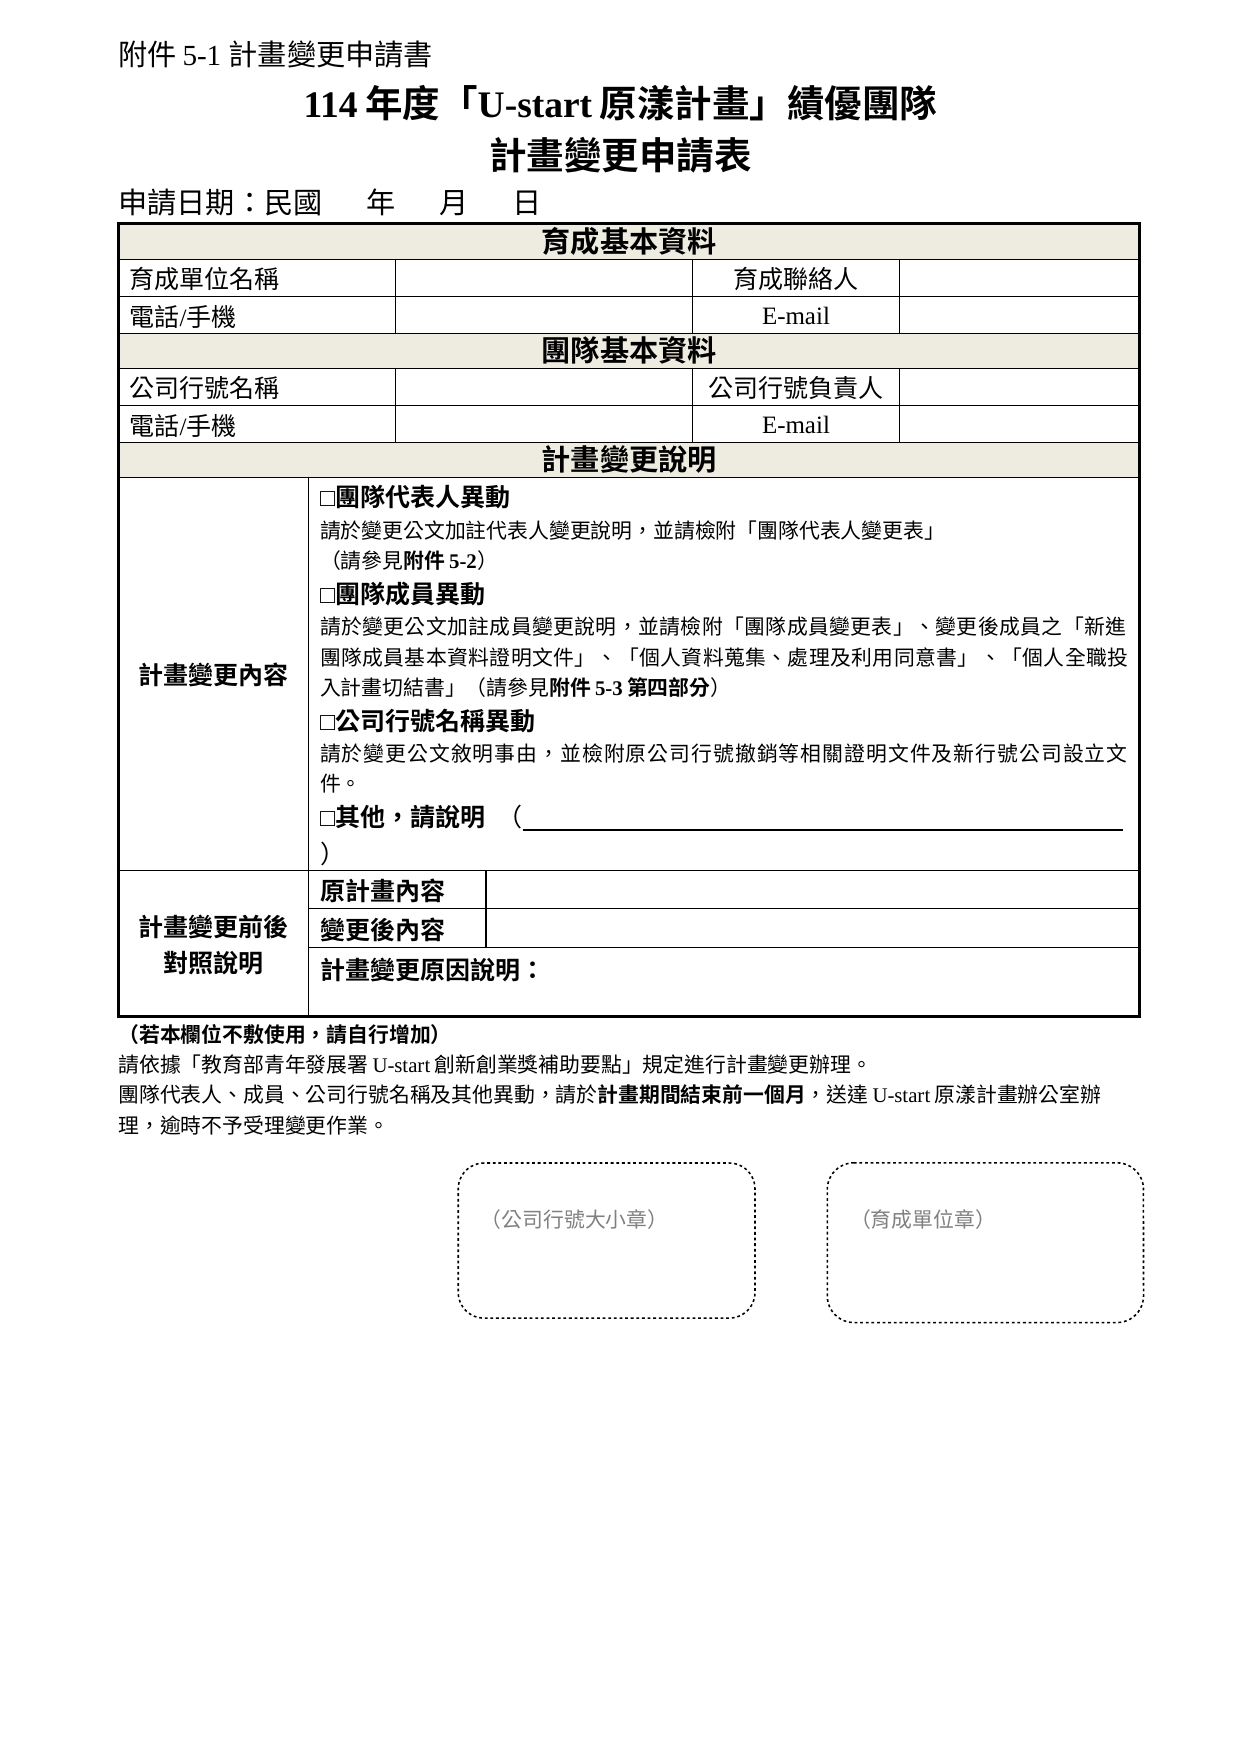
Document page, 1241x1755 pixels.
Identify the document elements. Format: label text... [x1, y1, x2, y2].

table_cell 計畫變更說明 [120, 443, 1138, 477]
text 附件5-1 計畫變更申請書 [118, 24, 1122, 76]
text 申請日期：民國 年 月 日 [118, 180, 1122, 222]
table_cell [900, 369, 1138, 405]
text 團隊代表人、成員、公司行號名稱及其他異動，請於計畫期間結束前一個月，送達U-start原漾計畫辦公室辦理，逾時不予受理變更作業。 [118, 1079, 1107, 1139]
table_cell 電話/手機 [120, 297, 395, 333]
table_header 育成基本資料 [120, 225, 1138, 259]
table_cell 公司行號名稱 [120, 369, 395, 405]
table_cell [396, 260, 692, 296]
table_cell 育成聯絡人 [693, 260, 899, 296]
table_cell [487, 871, 1138, 908]
table_cell [900, 406, 1138, 442]
table_cell [900, 260, 1138, 296]
table_cell E-mail [693, 406, 899, 442]
text （若本欄位不敷使用，請自行增加） [118, 1018, 1122, 1048]
table_cell 計畫變更原因說明： [309, 948, 1138, 1015]
table_cell □團隊代表人異動 請於變更公文加註代表人變更說明，並請檢附「團隊代表人變更表」 （請參見附件5-2） □團隊成員異動 請於變更公文加註成員變更說明，並請檢附「團隊成員變更表」、變更後成員之「新進團隊成員基本資料證明文件」、「個人資料蒐集、處理及利用同意書」、「個人全職投入計畫切結書」（請參見附件5-3第四部分） □公司行號名稱異動 請於變更公文敘明事由，並檢附原公司行號撤銷等相關證明文件及新行號公司設立文件。 □其他，請說明 （ ） [309, 478, 1138, 870]
table_cell 育成單位名稱 [120, 260, 395, 296]
table_cell 變更後內容 [309, 909, 485, 947]
table_cell 計畫變更內容 [120, 478, 308, 870]
table_cell [900, 297, 1138, 333]
table_cell [487, 909, 1138, 947]
table_cell 團隊基本資料 [120, 334, 1138, 368]
table_cell 原計畫內容 [309, 871, 485, 908]
text 請依據「教育部青年發展署U-start創新創業獎補助要點」規定進行計畫變更辦理。 [118, 1048, 1122, 1079]
table_cell E-mail [693, 297, 899, 333]
table_cell [396, 369, 692, 405]
table_cell [396, 406, 692, 442]
table_cell 公司行號負責人 [693, 369, 899, 405]
table_cell 計畫變更前後對照說明 [120, 871, 308, 1015]
table_cell [396, 297, 692, 333]
text 計畫變更申請表 [118, 128, 1122, 180]
text 114年度「U-start原漾計畫」績優團隊 [118, 76, 1122, 128]
table_cell 電話/手機 [120, 406, 395, 442]
